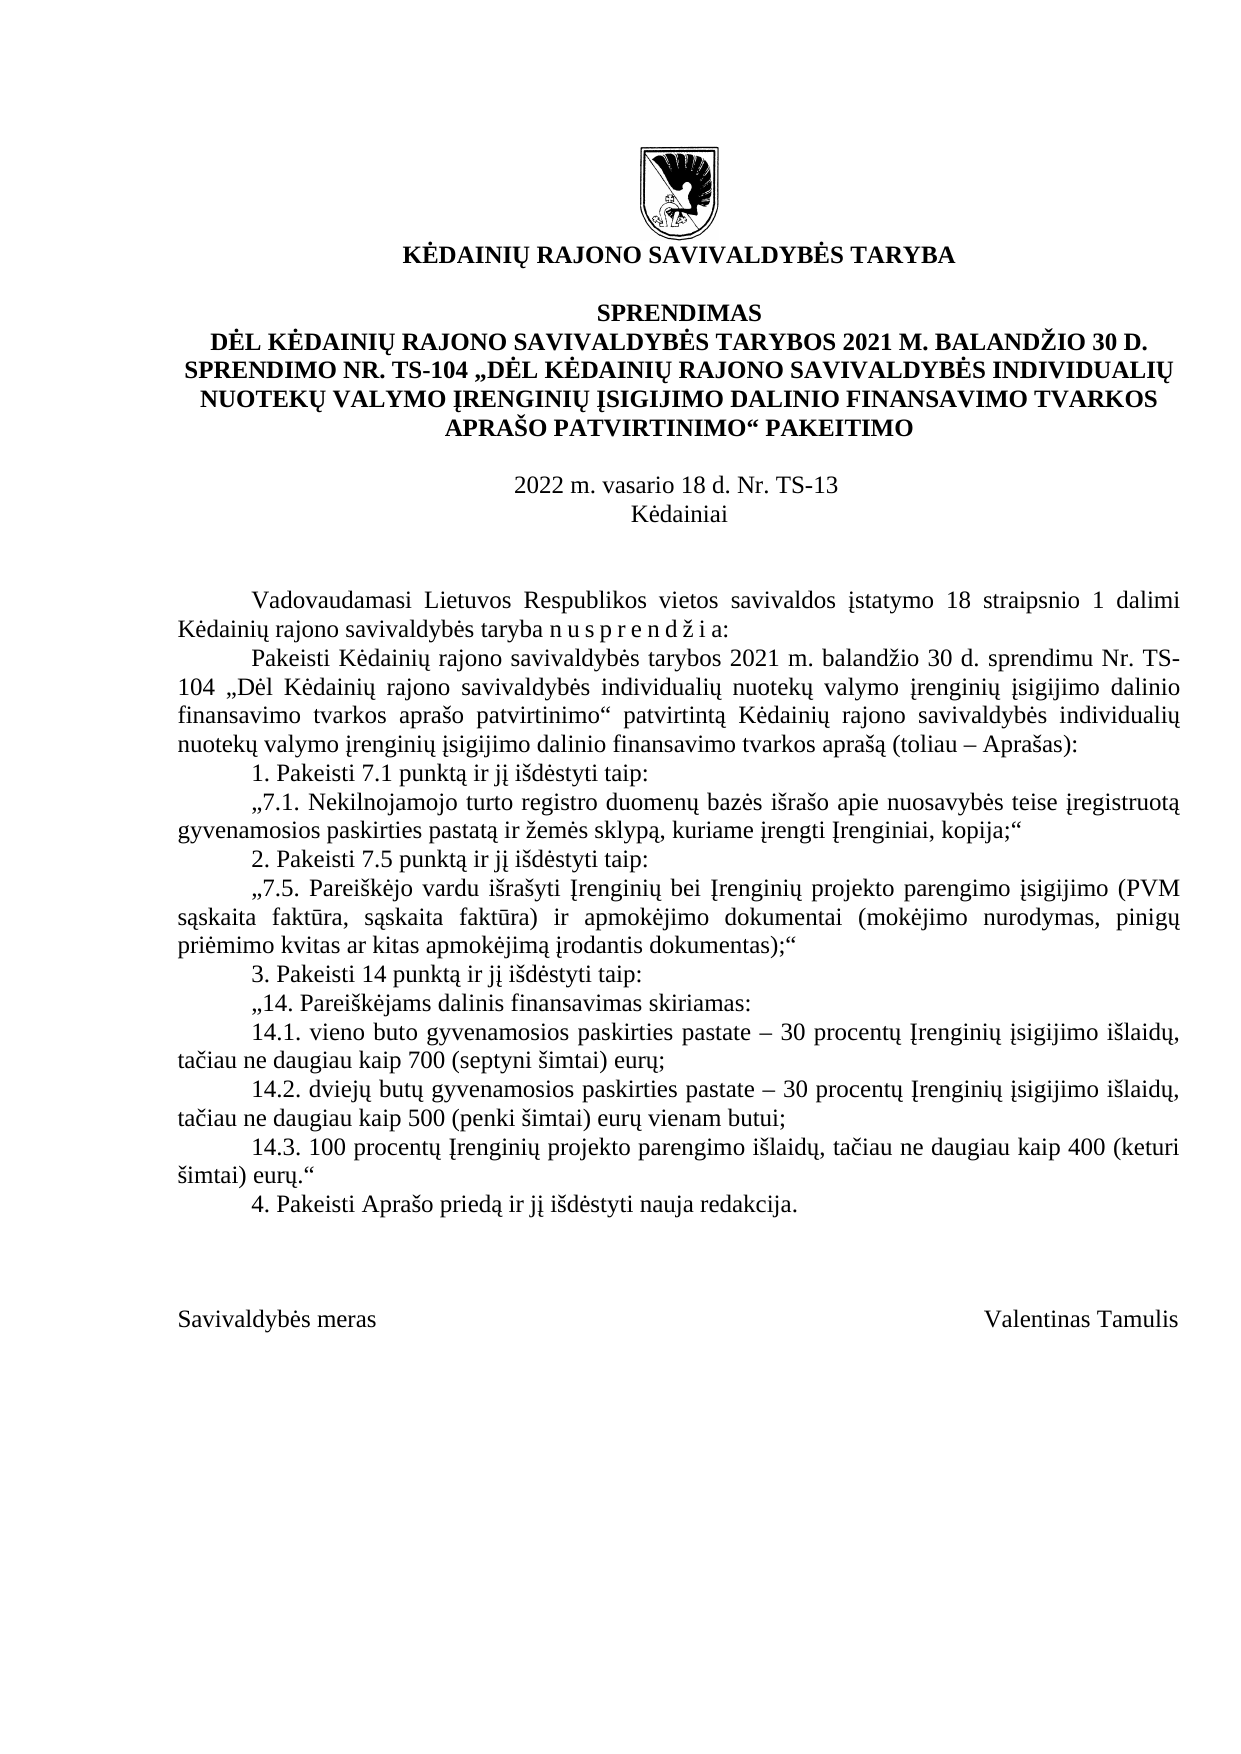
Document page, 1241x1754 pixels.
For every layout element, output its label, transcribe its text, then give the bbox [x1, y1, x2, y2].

text 14.1. vieno buto gyvenamosios paskirties pastate – 30 procentų Įrenginių įsigijimo išlaidų, tačiau ne daugiau kaip 700 (septyni šimtai) eurų; [177, 1017, 1181, 1074]
text 2022 m. vasario 18 d. Nr. TS-13 [177, 471, 1181, 499]
text 2. Pakeisti 7.5 punktą ir jį išdėstyti taip: [177, 844, 1181, 873]
text Pakeisti Kėdainių rajono savivaldybės tarybos 2021 m. balandžio 30 d. sprendimu Nr. TS-104 „Dėl Kėdainių rajono savivaldybės individualių nuotekų valymo įrenginių įsigijimo dalinio finansavimo tvarkos aprašo patvirtinimo“ patvirtintą Kėdainių rajono savivaldybės individualių nuotekų valymo įrenginių įsigijimo dalinio finansavimo tvarkos aprašą (toliau – Aprašas): [177, 643, 1181, 758]
text Savivaldybės meras Valentinas Tamulis [177, 1304, 1181, 1333]
text 4. Pakeisti Aprašo priedą ir jį išdėstyti nauja redakcija. [177, 1189, 1181, 1218]
text SPRENDIMAS [177, 298, 1181, 327]
text „7.1. Nekilnojamojo turto registro duomenų bazės išrašo apie nuosavybės teise įregistruotą gyvenamosios paskirties pastatą ir žemės sklypą, kuriame įrengti Įrenginiai, kopija;“ [177, 787, 1181, 844]
text kėdainių rajono savivaldybėS TARYBA [177, 241, 1181, 269]
text „14. Pareiškėjams dalinis finansavimas skiriamas: [177, 988, 1181, 1017]
text DĖL KĖDAINIŲ RAJONO SAVIVALDYBĖS TARYBOS 2021 M. BALANDŽIO 30 D. SPRENDIMO NR. TS-104 „DĖL KĖDAINIŲ RAJONO SAVIVALDYBĖS individualiŲ nuotekų valymo įrenginiŲ ĮSIGIJIMO DALINIO finansavimo TVARKOS aprašO PATVIRTINIMO“ PAKEITIMO [177, 327, 1181, 442]
text „7.5. Pareiškėjo vardu išrašyti Įrenginių bei Įrenginių projekto parengimo įsigijimo (PVM sąskaita faktūra, sąskaita faktūra) ir apmokėjimo dokumentai (mokėjimo nurodymas, pinigų priėmimo kvitas ar kitas apmokėjimą įrodantis dokumentas);“ [177, 873, 1181, 959]
text Vadovaudamasi Lietuvos Respublikos vietos savivaldos įstatymo 18 straipsnio 1 dalimi Kėdainių rajono savivaldybės taryba nusprendžia: [177, 586, 1181, 643]
text Kėdainiai [177, 499, 1181, 528]
text 3. Pakeisti 14 punktą ir jį išdėstyti taip: [177, 959, 1181, 988]
text 14.2. dviejų butų gyvenamosios paskirties pastate – 30 procentų Įrenginių įsigijimo išlaidų, tačiau ne daugiau kaip 500 (penki šimtai) eurų vienam butui; [177, 1074, 1181, 1132]
text 1. Pakeisti 7.1 punktą ir jį išdėstyti taip: [177, 758, 1181, 787]
text 14.3. 100 procentų Įrenginių projekto parengimo išlaidų, tačiau ne daugiau kaip 400 (keturi šimtai) eurų.“ [177, 1132, 1181, 1189]
